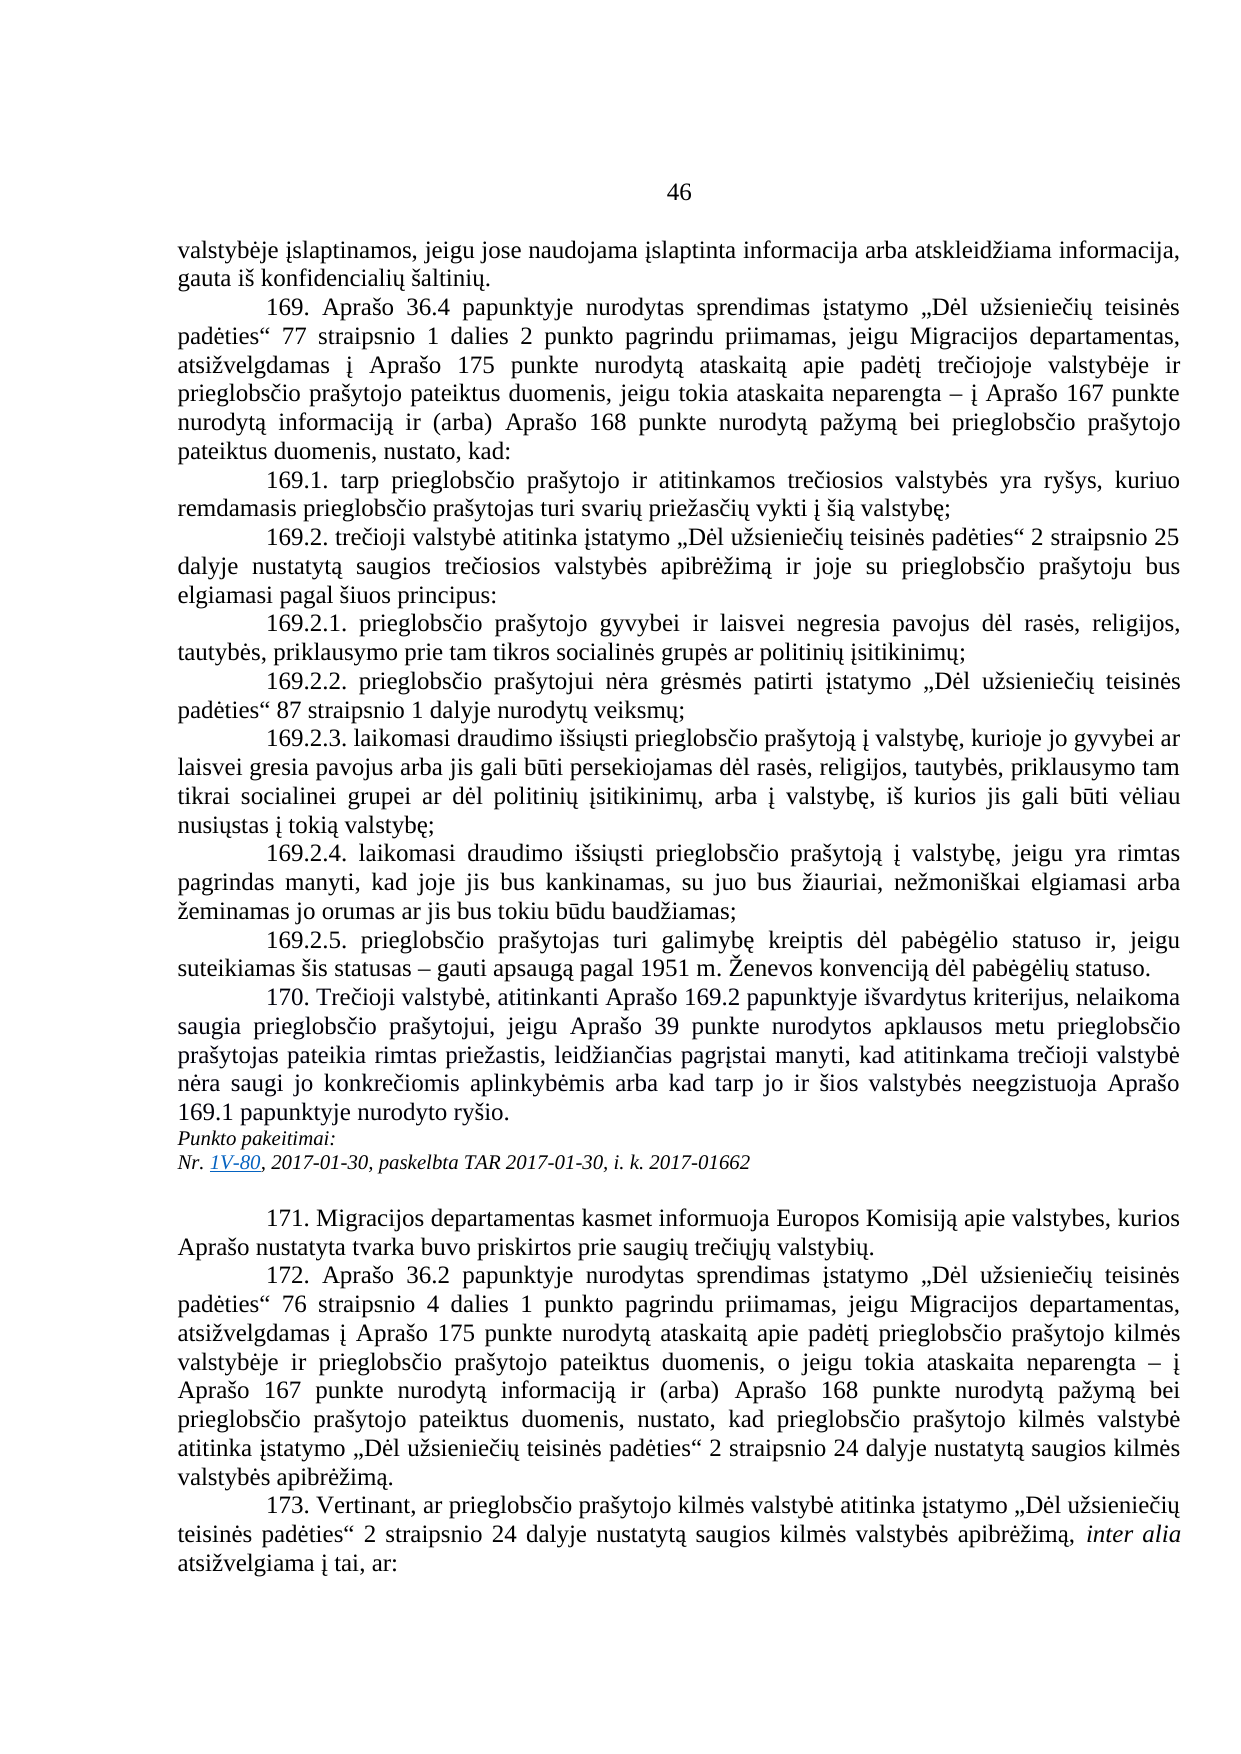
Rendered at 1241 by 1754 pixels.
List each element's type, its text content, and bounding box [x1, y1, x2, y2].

text 170. Trečioji valstybė, atitinkanti Aprašo 169.2 papunktyje išvardytus kriterijus, nelaikoma saugia prieglobsčio prašytojui, jeigu Aprašo 39 punkte nurodytos apklausos metu prieglobsčio prašytojas pateikia rimtas priežastis, leidžiančias pagrįstai manyti, kad atitinkama trečioji valstybė nėra saugi jo konkrečiomis aplinkybėmis arba kad tarp jo ir šios valstybės neegzistuoja Aprašo 169.1 papunktyje nurodyto ryšio. [177, 982, 1181, 1126]
text 169.1. tarp prieglobsčio prašytojo ir atitinkamos trečiosios valstybės yra ryšys, kuriuo remdamasis prieglobsčio prašytojas turi svarių priežasčių vykti į šią valstybę; [177, 465, 1181, 522]
text 173. Vertinant, ar prieglobsčio prašytojo kilmės valstybė atitinka įstatymo „Dėl užsieniečių teisinės padėties“ 2 straipsnio 24 dalyje nustatytą saugios kilmės valstybės apibrėžimą, inter alia atsižvelgiama į tai, ar: [177, 1490, 1181, 1577]
text Nr. 1V-80, 2017-01-30, paskelbta TAR 2017-01-30, i. k. 2017-01662 [177, 1150, 1181, 1174]
text 169.2.2. prieglobsčio prašytojui nėra grėsmės patirti įstatymo „Dėl užsieniečių teisinės padėties“ 87 straipsnio 1 dalyje nurodytų veiksmų; [177, 666, 1181, 723]
text 169.2. trečioji valstybė atitinka įstatymo „Dėl užsieniečių teisinės padėties“ 2 straipsnio 25 dalyje nustatytą saugios trečiosios valstybės apibrėžimą ir joje su prieglobsčio prašytoju bus elgiamasi pagal šiuos principus: [177, 522, 1181, 608]
text valstybėje įslaptinamos, jeigu jose naudojama įslaptinta informacija arba atskleidžiama informacija, gauta iš konfidencialių šaltinių. [177, 235, 1181, 292]
text 169.2.1. prieglobsčio prašytojo gyvybei ir laisvei negresia pavojus dėl rasės, religijos, tautybės, priklausymo prie tam tikros socialinės grupės ar politinių įsitikinimų; [177, 608, 1181, 666]
text 172. Aprašo 36.2 papunktyje nurodytas sprendimas įstatymo „Dėl užsieniečių teisinės padėties“ 76 straipsnio 4 dalies 1 punkto pagrindu priimamas, jeigu Migracijos departamentas, atsižvelgdamas į Aprašo 175 punkte nurodytą ataskaitą apie padėtį prieglobsčio prašytojo kilmės valstybėje ir prieglobsčio prašytojo pateiktus duomenis, o jeigu tokia ataskaita neparengta – į Aprašo 167 punkte nurodytą informaciją ir (arba) Aprašo 168 punkte nurodytą pažymą bei prieglobsčio prašytojo pateiktus duomenis, nustato, kad prieglobsčio prašytojo kilmės valstybė atitinka įstatymo „Dėl užsieniečių teisinės padėties“ 2 straipsnio 24 dalyje nustatytą saugios kilmės valstybės apibrėžimą. [177, 1260, 1181, 1490]
text 169.2.4. laikomasi draudimo išsiųsti prieglobsčio prašytoją į valstybę, jeigu yra rimtas pagrindas manyti, kad joje jis bus kankinamas, su juo bus žiauriai, nežmoniškai elgiamasi arba žeminamas jo orumas ar jis bus tokiu būdu baudžiamas; [177, 838, 1181, 925]
text Punkto pakeitimai: [177, 1126, 1181, 1150]
text 171. Migracijos departamentas kasmet informuoja Europos Komisiją apie valstybes, kurios Aprašo nustatyta tvarka buvo priskirtos prie saugių trečiųjų valstybių. [177, 1203, 1181, 1260]
text 169.2.5. prieglobsčio prašytojas turi galimybę kreiptis dėl pabėgėlio statuso ir, jeigu suteikiamas šis statusas – gauti apsaugą pagal 1951 m. Ženevos konvenciją dėl pabėgėlių statuso. [177, 925, 1181, 982]
text 169.2.3. laikomasi draudimo išsiųsti prieglobsčio prašytoją į valstybę, kurioje jo gyvybei ar laisvei gresia pavojus arba jis gali būti persekiojamas dėl rasės, religijos, tautybės, priklausymo tam tikrai socialinei grupei ar dėl politinių įsitikinimų, arba į valstybę, iš kurios jis gali būti vėliau nusiųstas į tokią valstybę; [177, 723, 1181, 838]
text 169. Aprašo 36.4 papunktyje nurodytas sprendimas įstatymo „Dėl užsieniečių teisinės padėties“ 77 straipsnio 1 dalies 2 punkto pagrindu priimamas, jeigu Migracijos departamentas, atsižvelgdamas į Aprašo 175 punkte nurodytą ataskaitą apie padėtį trečiojoje valstybėje ir prieglobsčio prašytojo pateiktus duomenis, jeigu tokia ataskaita neparengta – į Aprašo 167 punkte nurodytą informaciją ir (arba) Aprašo 168 punkte nurodytą pažymą bei prieglobsčio prašytojo pateiktus duomenis, nustato, kad: [177, 292, 1181, 465]
